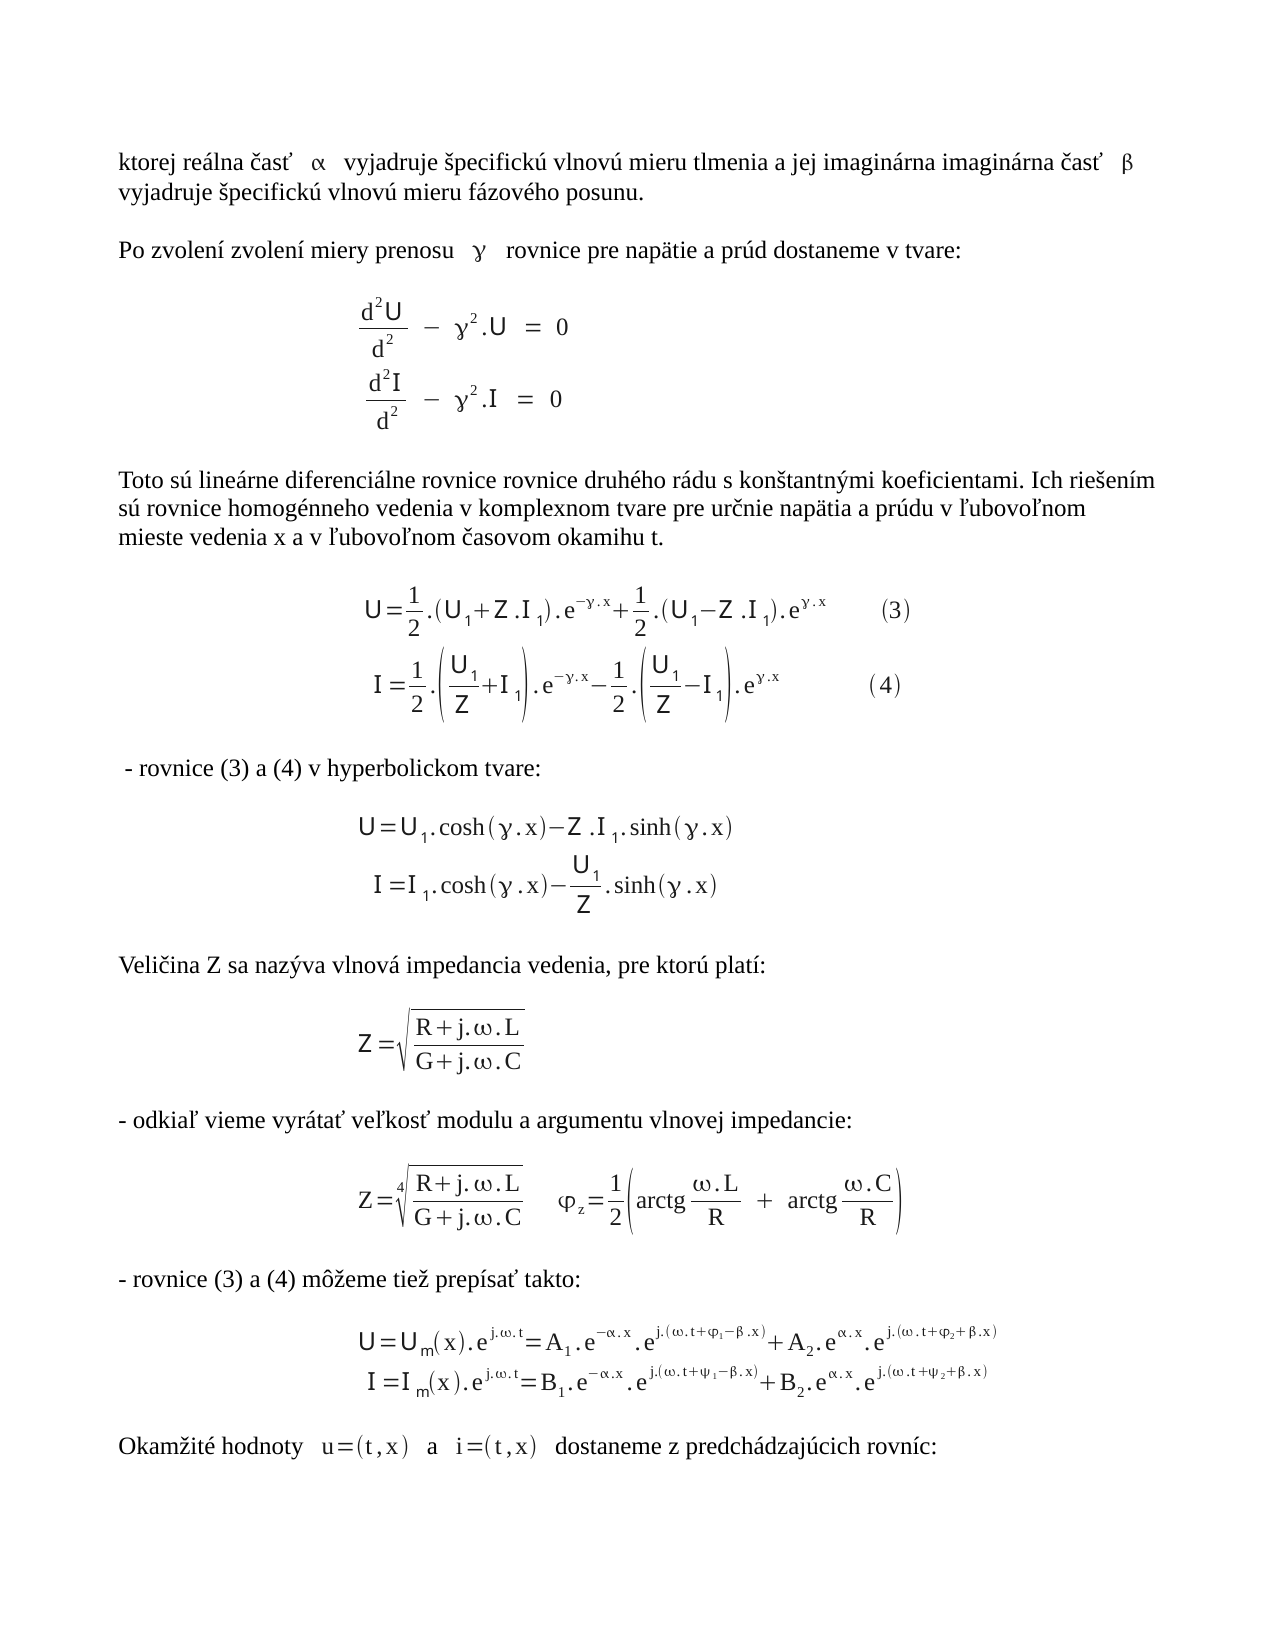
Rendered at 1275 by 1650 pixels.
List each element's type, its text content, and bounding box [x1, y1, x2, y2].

text - rovnice (3) a (4) môžeme tiež prepísať takto: [118, 1264, 1157, 1293]
text Veličina Z sa nazýva vlnová impedancia vedenia, pre ktorú platí: [118, 950, 1157, 979]
text Okamžité hodnotyadostaneme z predchádzajúcich rovníc: [118, 1431, 1157, 1461]
text Toto sú lineárne diferenciálne rovnice rovnice druhého rádu s konštantnými koeficientami. Ich riešením sú rovnice homogénneho vedenia v komplexnom tvare pre určnie napätia a prúdu v ľubovoľnom mieste vedenia x a v ľubovoľnom časovom okamihu t. [118, 465, 1157, 551]
text - odkiaľ vieme vyrátať veľkosť modulu a argumentu vlnovej impedancie: [118, 1106, 1157, 1134]
text - rovnice (3) a (4) v hyperbolickom tvare: [118, 753, 1157, 782]
text Po zvolení zvolení miery prenosurovnice pre napätie a prúd dostaneme v tvare: [118, 234, 1157, 264]
text ktorej reálna časťvyjadruje špecifickú vlnovú mieru tlmenia a jej imaginárna imaginárna časťvyjadruje špecifickú vlnovú mieru fázového posunu. [118, 147, 1157, 206]
